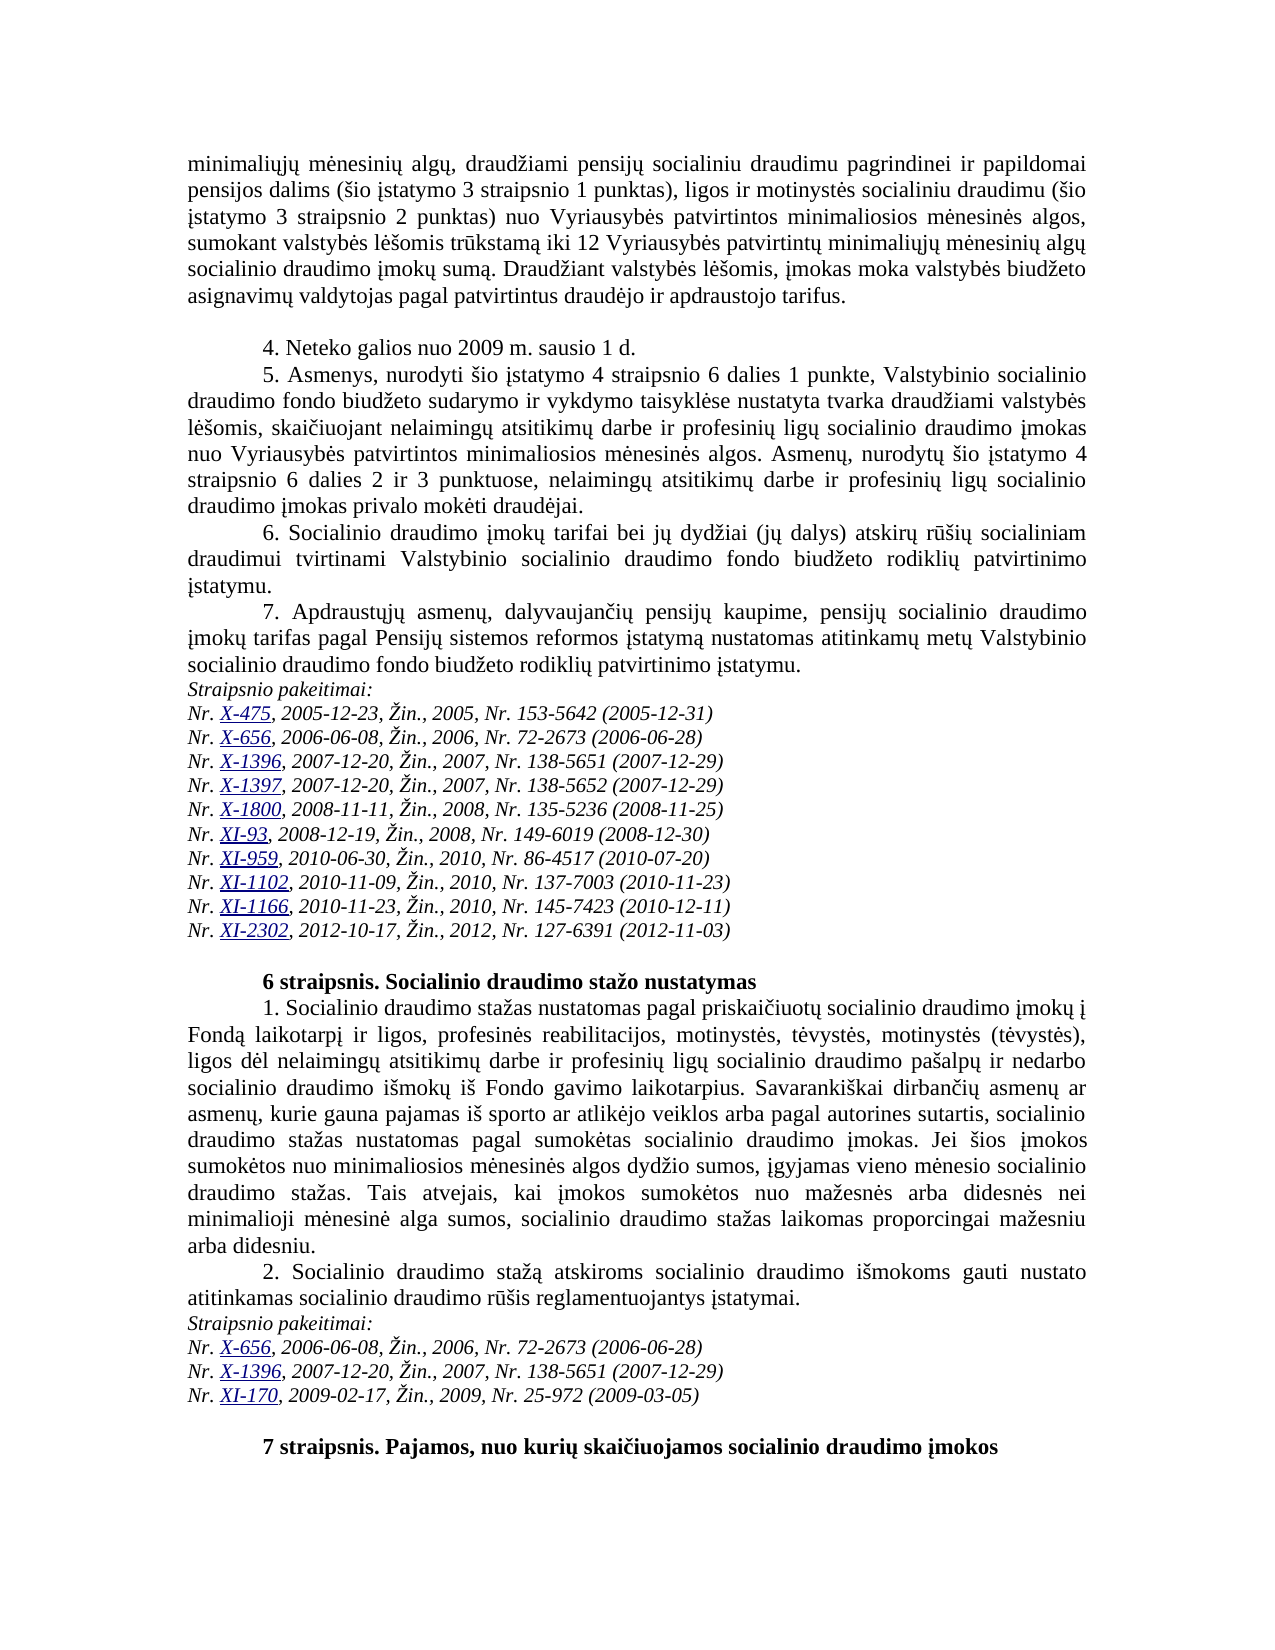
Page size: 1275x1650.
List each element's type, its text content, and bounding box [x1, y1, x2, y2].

text Nr. XI-2302, 2012-10-17, Žin., 2012, Nr. 127-6391 (2012-11-03) [187, 918, 1087, 942]
text 5. Asmenys, nurodyti šio įstatymo 4 straipsnio 6 dalies 1 punkte, Valstybinio socialinio draudimo fondo biudžeto sudarymo ir vykdymo taisyklėse nustatyta tvarka draudžiami valstybės lėšomis, skaičiuojant nelaimingų atsitikimų darbe ir profesinių ligų socialinio draudimo įmokas nuo Vyriausybės patvirtintos minimaliosios mėnesinės algos. Asmenų, nurodytų šio įstatymo 4 straipsnio 6 dalies 2 ir 3 punktuose, nelaimingų atsitikimų darbe ir profesinių ligų socialinio draudimo įmokas privalo mokėti draudėjai. [187, 361, 1088, 519]
text Straipsnio pakeitimai: [187, 677, 1088, 701]
text Nr. X-1800, 2008-11-11, Žin., 2008, Nr. 135-5236 (2008-11-25) [187, 797, 1087, 821]
text Nr. X-1396, 2007-12-20, Žin., 2007, Nr. 138-5651 (2007-12-29) [187, 749, 1088, 773]
text Nr. XI-1102, 2010-11-09, Žin., 2010, Nr. 137-7003 (2010-11-23) [187, 869, 1088, 894]
text Nr. XI-959, 2010-06-30, Žin., 2010, Nr. 86-4517 (2010-07-20) [187, 846, 1087, 869]
text Nr. X-1396, 2007-12-20, Žin., 2007, Nr. 138-5651 (2007-12-29) [187, 1359, 1088, 1383]
text 2. Socialinio draudimo stažą atskiroms socialinio draudimo išmokoms gauti nustato atitinkamas socialinio draudimo rūšis reglamentuojantys įstatymai. [187, 1258, 1088, 1311]
text Nr. X-656, 2006-06-08, Žin., 2006, Nr. 72-2673 (2006-06-28) [187, 1335, 1088, 1359]
text Straipsnio pakeitimai: [187, 1311, 1088, 1335]
text Nr. XI-170, 2009-02-17, Žin., 2009, Nr. 25-972 (2009-03-05) [187, 1383, 1087, 1407]
text Nr. X-475, 2005-12-23, Žin., 2005, Nr. 153-5642 (2005-12-31) [187, 701, 1088, 725]
text Nr. XI-93, 2008-12-19, Žin., 2008, Nr. 149-6019 (2008-12-30) [187, 821, 1087, 846]
text Nr. X-656, 2006-06-08, Žin., 2006, Nr. 72-2673 (2006-06-28) [187, 725, 1088, 749]
text 6 straipsnis. Socialinio draudimo stažo nustatymas [187, 968, 1088, 994]
text 4. Neteko galios nuo 2009 m. sausio 1 d. [187, 334, 1088, 361]
text minimaliųjų mėnesinių algų, draudžiami pensijų socialiniu draudimu pagrindinei ir papildomai pensijos dalims (šio įstatymo 3 straipsnio 1 punktas), ligos ir motinystės socialiniu draudimu (šio įstatymo 3 straipsnio 2 punktas) nuo Vyriausybės patvirtintos minimaliosios mėnesinės algos, sumokant valstybės lėšomis trūkstamą iki 12 Vyriausybės patvirtintų minimaliųjų mėnesinių algų socialinio draudimo įmokų sumą. Draudžiant valstybės lėšomis, įmokas moka valstybės biudžeto asignavimų valdytojas pagal patvirtintus draudėjo ir apdraustojo tarifus. [187, 150, 1087, 308]
text 6. Socialinio draudimo įmokų tarifai bei jų dydžiai (jų dalys) atskirų rūšių socialiniam draudimui tvirtinami Valstybinio socialinio draudimo fondo biudžeto rodiklių patvirtinimo įstatymu. [187, 519, 1088, 598]
text Nr. XI-1166, 2010-11-23, Žin., 2010, Nr. 145-7423 (2010-12-11) [187, 894, 1087, 918]
text 1. Socialinio draudimo stažas nustatomas pagal priskaičiuotų socialinio draudimo įmokų į Fondą laikotarpį ir ligos, profesinės reabilitacijos, motinystės, tėvystės, motinystės (tėvystės), ligos dėl nelaimingų atsitikimų darbe ir profesinių ligų socialinio draudimo pašalpų ir nedarbo socialinio draudimo išmokų iš Fondo gavimo laikotarpius. Savarankiškai dirbančių asmenų ar asmenų, kurie gauna pajamas iš sporto ar atlikėjo veiklos arba pagal autorines sutartis, socialinio draudimo stažas nustatomas pagal sumokėtas socialinio draudimo įmokas. Jei šios įmokos sumokėtos nuo minimaliosios mėnesinės algos dydžio sumos, įgyjamas vieno mėnesio socialinio draudimo stažas. Tais atvejais, kai įmokos sumokėtos nuo mažesnės arba didesnės nei minimalioji mėnesinė alga sumos, socialinio draudimo stažas laikomas proporcingai mažesniu arba didesniu. [187, 994, 1087, 1258]
text Nr. X-1397, 2007-12-20, Žin., 2007, Nr. 138-5652 (2007-12-29) [187, 773, 1087, 797]
text 7 straipsnis. Pajamos, nuo kurių skaičiuojamos socialinio draudimo įmokos [187, 1433, 1088, 1460]
text 7. Apdraustųjų asmenų, dalyvaujančių pensijų kaupime, pensijų socialinio draudimo įmokų tarifas pagal Pensijų sistemos reformos įstatymą nustatomas atitinkamų metų Valstybinio socialinio draudimo fondo biudžeto rodiklių patvirtinimo įstatymu. [187, 598, 1088, 677]
